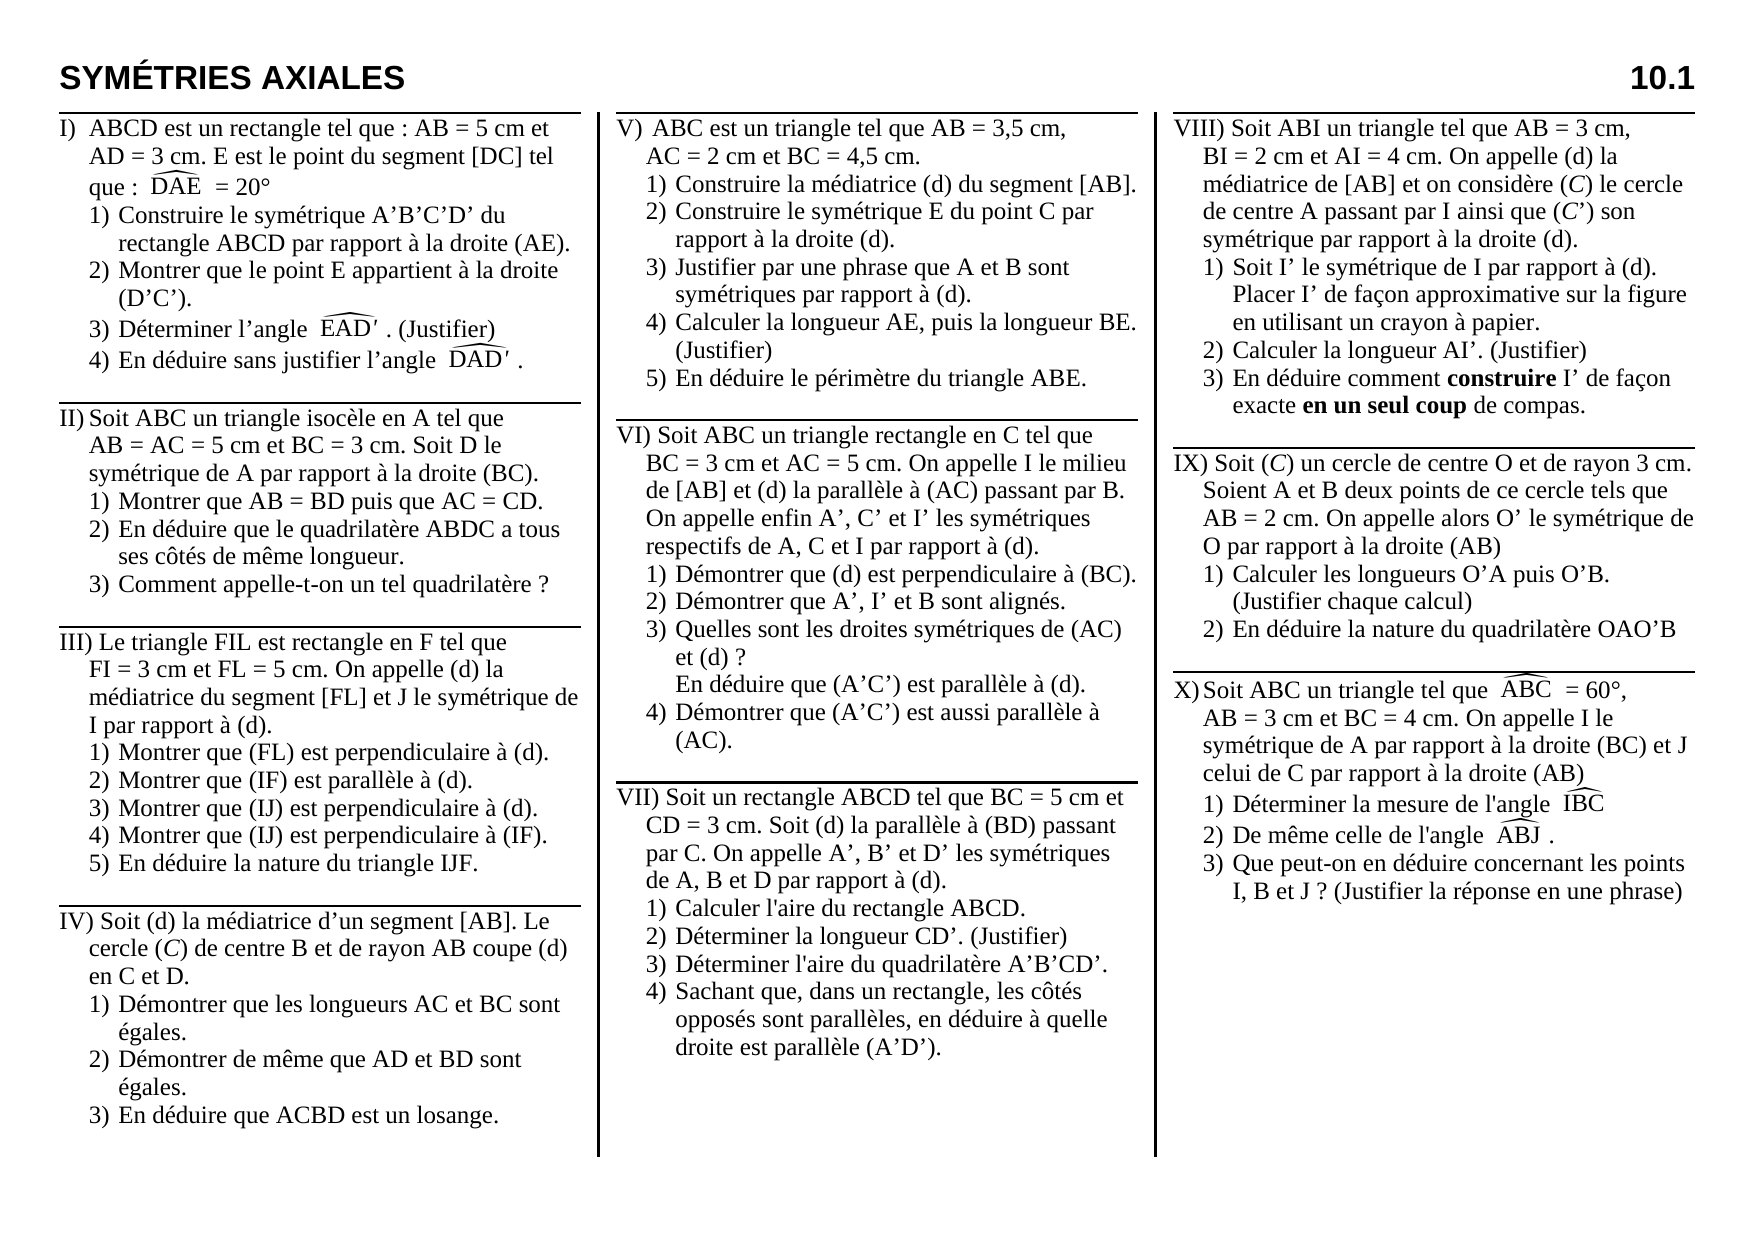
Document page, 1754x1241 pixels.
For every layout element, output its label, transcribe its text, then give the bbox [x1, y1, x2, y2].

list ABC est un triangle tel que AB = 3,5 cm, AC = 2 cm et BC = 4,5 cm. [616, 114, 1138, 170]
list Comment appelle-t-on un tel quadrilatère ? [88, 570, 581, 598]
list En déduire le périmètre du triangle ABE. [646, 364, 1138, 391]
list En déduire comment construire I’ de façon exacte en un seul coup de compas. [1203, 364, 1695, 419]
list Démontrer que (d) est perpendiculaire à (BC). [646, 560, 1138, 587]
list Soit ABC un triangle rectangle en C tel que BC = 3 cm et AC = 5 cm. On appelle I le milieu de [AB] et (d) la parallèle à (AC) passant par B. On appelle enfin A’, C’ et I’ les symétriques respectifs de A, C et I par rapport à (d). [616, 421, 1138, 560]
list Démontrer que (A’C’) est aussi parallèle à (AC). [646, 698, 1138, 754]
list Soit (d) la médiatrice d’un segment [AB]. Le cercle (C) de centre B et de rayon AB coupe (d) en C et D. [59, 907, 581, 990]
text symétries axiales 10.1 [59, 59, 1695, 96]
list Soit un rectangle ABCD tel que BC = 5 cm et CD = 3 cm. Soit (d) la parallèle à (BD) passant par C. On appelle A’, B’ et D’ les symétriques de A, B et D par rapport à (d). [616, 784, 1138, 894]
list Calculer les longueurs O’A puis O’B. (Justifier chaque calcul) [1203, 560, 1695, 615]
list Construire la médiatrice (d) du segment [AB]. [646, 170, 1138, 197]
list Montrer que (IF) est parallèle à (d). [88, 766, 581, 794]
list En déduire la nature du quadrilatère OAO’B [1203, 615, 1695, 643]
list Montrer que (IJ) est perpendiculaire à (IF). [88, 822, 581, 849]
list Déterminer l'aire du quadrilatère A’B’CD’. [646, 950, 1138, 977]
list En déduire que le quadrilatère ABDC a tous ses côtés de même longueur. [88, 515, 581, 570]
list Montrer que le point E appartient à la droite (D’C’). [88, 256, 581, 312]
list Déterminer la mesure de l'angle [1203, 787, 1695, 818]
list De même celle de l'angle . [1203, 818, 1695, 849]
list Déterminer la longueur CD’. (Justifier) [646, 922, 1138, 950]
list Calculer la longueur AI’. (Justifier) [1203, 336, 1695, 364]
list Montrer que (FL) est perpendiculaire à (d). [88, 738, 581, 766]
list Démontrer que les longueurs AC et BC sont égales. [88, 990, 581, 1045]
list Soit I’ le symétrique de I par rapport à (d). Placer I’ de façon approximative sur la figure en utilisant un crayon à papier. [1203, 253, 1695, 336]
list Soit (C) un cercle de centre O et de rayon 3 cm. Soient A et B deux points de ce cercle tels que AB = 2 cm. On appelle alors O’ le symétrique de O par rapport à la droite (AB) [1173, 449, 1695, 560]
list Calculer la longueur AE, puis la longueur BE. (Justifier) [646, 308, 1138, 364]
list Sachant que, dans un rectangle, les côtés opposés sont parallèles, en déduire à quelle droite est parallèle (A’D’). [646, 977, 1138, 1061]
list Construire le symétrique A’B’C’D’ du rectangle ABCD par rapport à la droite (AE). [88, 201, 581, 256]
list En déduire que ACBD est un losange. [88, 1101, 581, 1128]
list Soit ABC un triangle isocèle en A tel que AB = AC = 5 cm et BC = 3 cm. Soit D le symétrique de A par rapport à la droite (BC). [59, 404, 581, 487]
list En déduire sans justifier l’angle . [88, 343, 581, 374]
list ABCD est un rectangle tel que : AB = 5 cm et AD = 3 cm. E est le point du segment [DC] tel que : = 20° [59, 114, 581, 201]
list Le triangle FIL est rectangle en F tel que FI = 3 cm et FL = 5 cm. On appelle (d) la médiatrice du segment [FL] et J le symétrique de I par rapport à (d). [59, 628, 581, 738]
list Démontrer de même que AD et BD sont égales. [88, 1045, 581, 1101]
list Démontrer que A’, I’ et B sont alignés. [646, 587, 1138, 615]
list En déduire la nature du triangle IJF. [88, 849, 581, 877]
list Montrer que (IJ) est perpendiculaire à (d). [88, 794, 581, 822]
list Quelles sont les droites symétriques de (AC) et (d) ? En déduire que (A’C’) est parallèle à (d). [646, 615, 1138, 698]
list Que peut-on en déduire concernant les points I, B et J ? (Justifier la réponse en une phrase) [1203, 849, 1695, 905]
list Calculer l'aire du rectangle ABCD. [646, 894, 1138, 922]
list Montrer que AB = BD puis que AC = CD. [88, 487, 581, 515]
list Déterminer l’angle . (Justifier) [88, 312, 581, 343]
list Soit ABI un triangle tel que AB = 3 cm, BI = 2 cm et AI = 4 cm. On appelle (d) la médiatrice de [AB] et on considère (C) le cercle de centre A passant par I ainsi que (C’) son symétrique par rapport à la droite (d). [1173, 114, 1695, 253]
list Justifier par une phrase que A et B sont symétriques par rapport à (d). [646, 253, 1138, 308]
list Soit ABC un triangle tel que = 60°, AB = 3 cm et BC = 4 cm. On appelle I le symétrique de A par rapport à la droite (BC) et J celui de C par rapport à la droite (AB) [1173, 673, 1695, 787]
list Construire le symétrique E du point C par rapport à la droite (d). [646, 197, 1138, 253]
